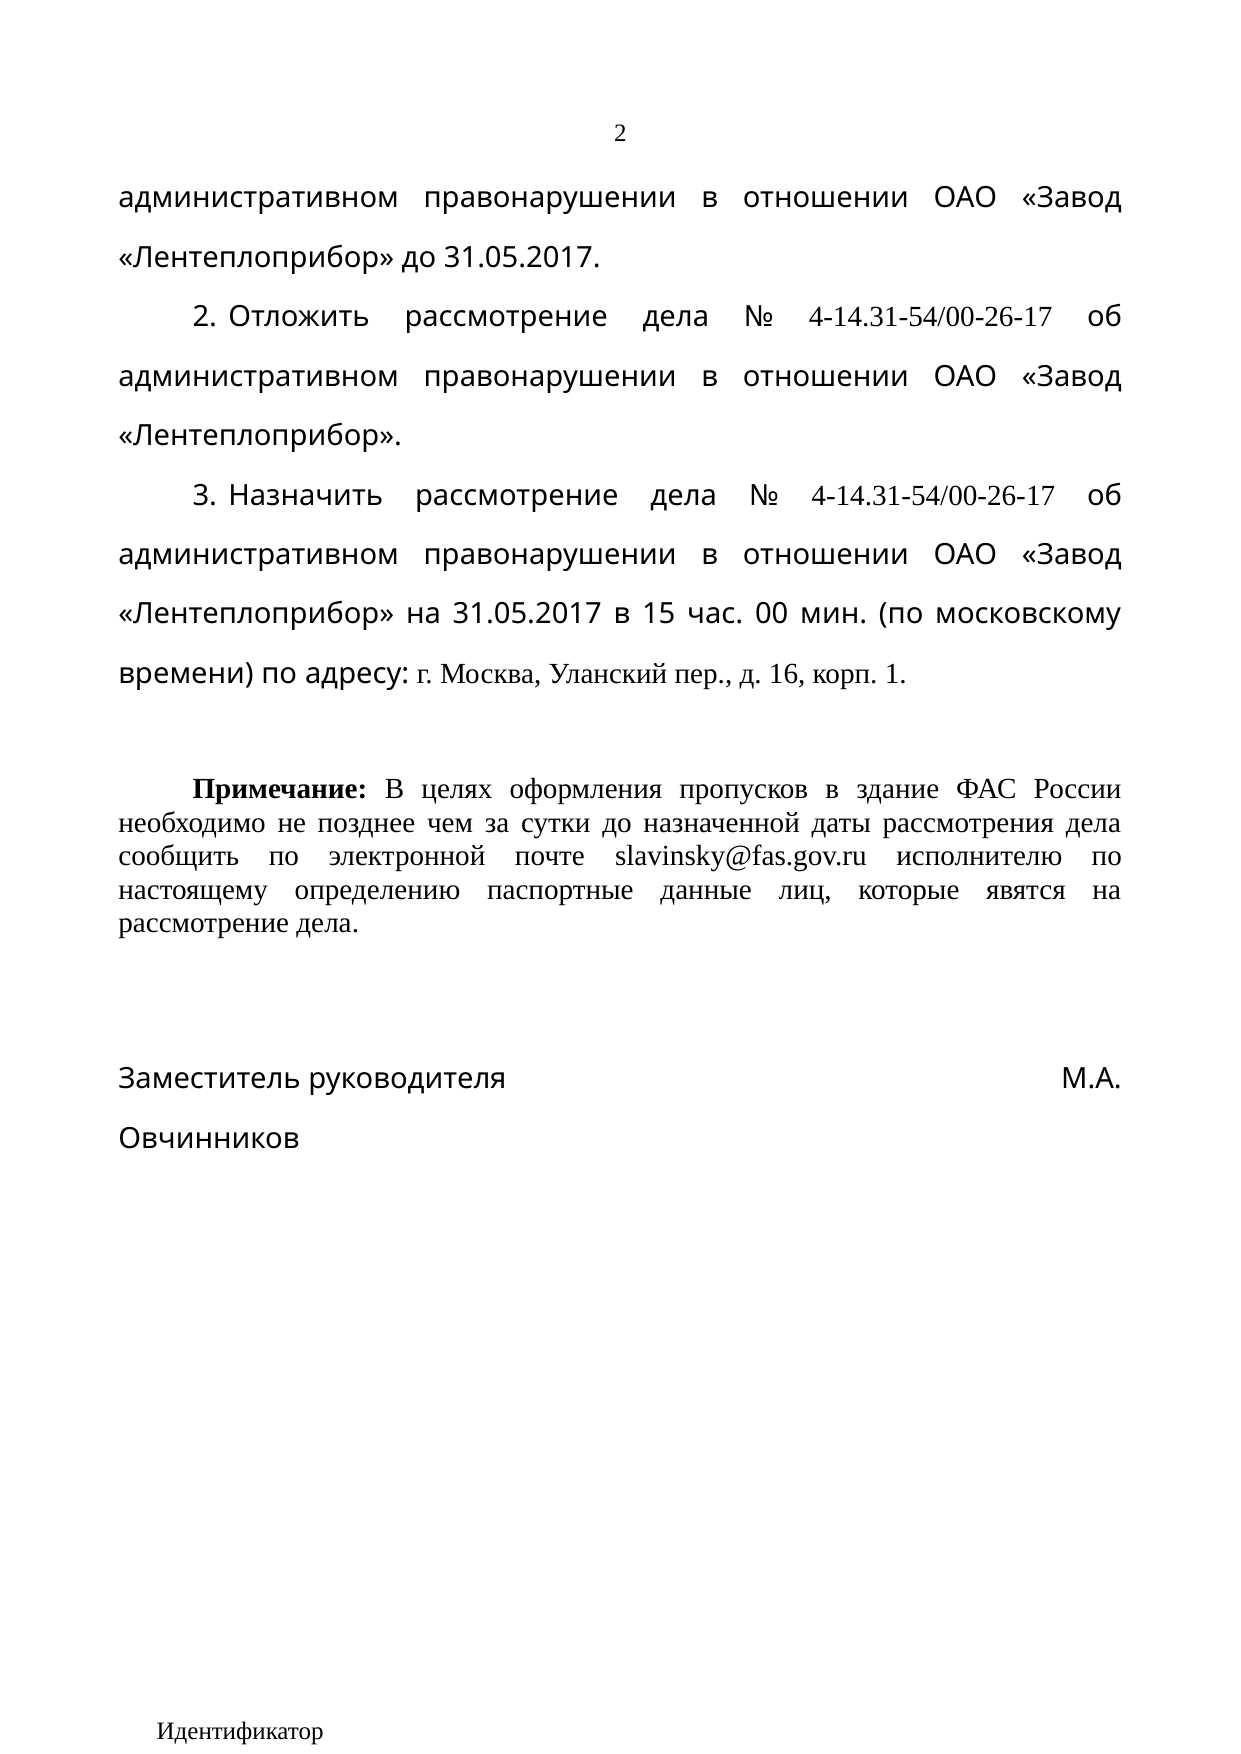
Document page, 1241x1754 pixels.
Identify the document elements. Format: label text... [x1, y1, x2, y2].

text 3. Назначить рассмотрение дела № 4-14.31-54/00-26-17 об административном правонарушении в отношении ОАО «Завод «Лентеплоприбор» на 31.05.2017 в 15 час. 00 мин. (по московскому времени) по адресу: г. Москва, Уланский пер., д. 16, корп. 1. [118, 474, 1122, 692]
text Примечание: В целях оформления пропусков в здание ФАС России необходимо не позднее чем за сутки до назначенной даты рассмотрения дела сообщить по электронной почте slavinsky@fas.gov.ru исполнителю по настоящему определению паспортные данные лиц, которые явятся на рассмотрение дела. [118, 771, 1122, 939]
text административном правонарушении в отношении ОАО «Завод «Лентеплоприбор» до 31.05.2017. [118, 176, 1122, 276]
text 2. Отложить рассмотрение дела № 4-14.31-54/00-26-17 об административном правонарушении в отношении ОАО «Завод «Лентеплоприбор». [118, 295, 1122, 454]
text Заместитель руководителя М.А. Овчинников [118, 1058, 1122, 1157]
